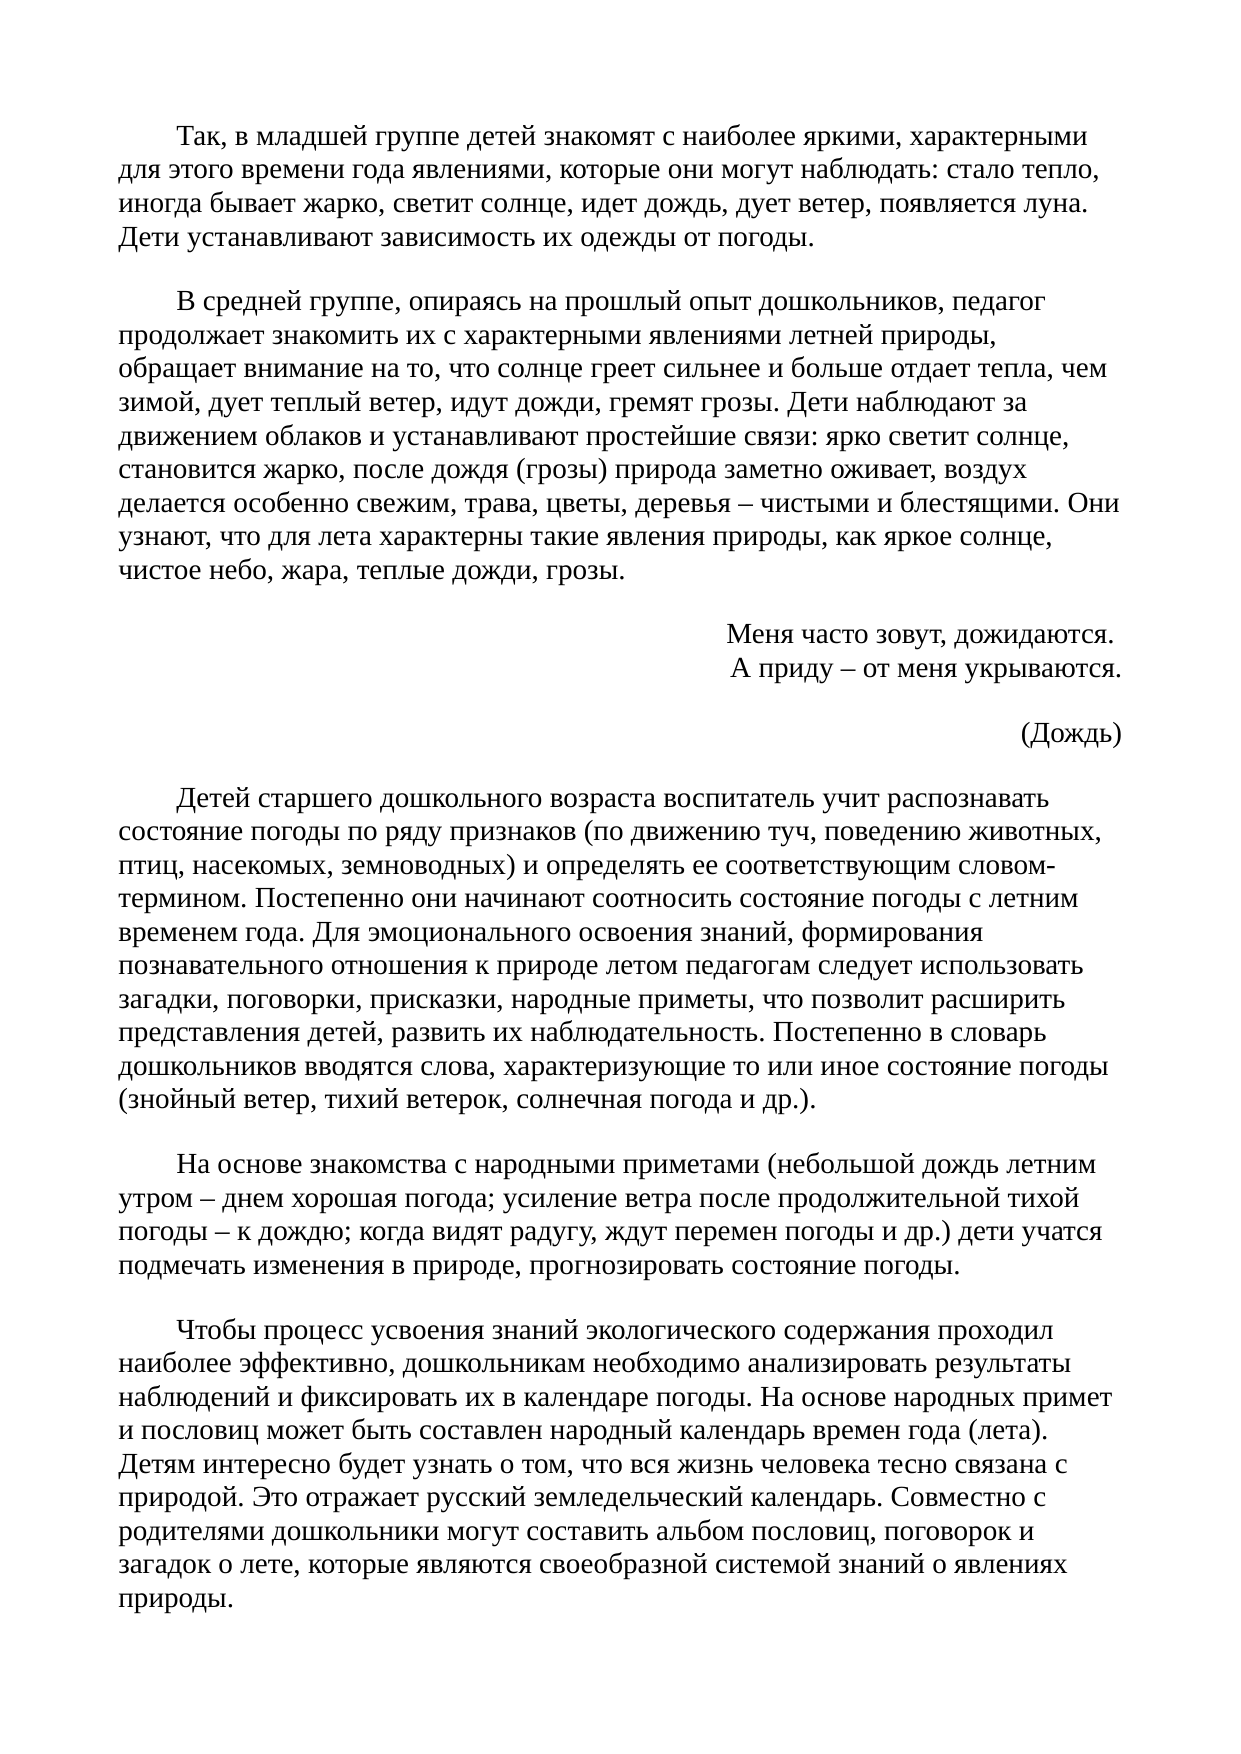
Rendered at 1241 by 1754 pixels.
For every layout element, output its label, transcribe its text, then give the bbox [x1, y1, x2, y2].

text На основе знакомства с народными приметами (небольшой дождь летним утром – днем хорошая погода; усиление ветра после продолжительной тихой погоды – к дождю; когда видят радугу, ждут перемен погоды и др.) дети учатся подмечать изменения в природе, прогнозировать состояние погоды. [118, 1146, 1122, 1281]
text Так, в младшей группе детей знакомят с наиболее яркими, характерными для этого времени года явлениями, которые они могут наблюдать: стало тепло, иногда бывает жарко, светит солнце, идет дождь, дует ветер, появляется луна. Дети устанавливают зависимость их одежды от погоды. [118, 118, 1122, 252]
text Чтобы процесс усвоения знаний экологического содержания проходил наиболее эффективно, дошкольникам необходимо анализировать результаты наблюдений и фиксировать их в календаре погоды. На основе народных примет и пословиц может быть составлен народный календарь времен года (лета). Детям интересно будет узнать о том, что вся жизнь человека тесно связана с природой. Это отражает русский земледельче­ский календарь. Совместно с родителями дошкольники могут составить альбом пословиц, поговорок и загадок о лете, которые являются своеобразной системой знаний о явлениях природы. [118, 1312, 1122, 1614]
text Меня часто зовут, дожидаются. А приду – от меня укрываются. [118, 617, 1122, 684]
text Детей старшего дошкольного возраста воспитатель учит распознавать состояние погоды по ряду признаков (по движению туч, поведению животных, птиц, насекомых, земноводных) и определять ее соответствующим словом-термином. Постепенно они начинают соотносить состояние погоды с летним временем года. Для эмоционального освоения знаний, формирования познавательного отношения к природе летом педагогам следует использовать загадки, поговорки, присказки, народные приметы, что позволит расширить представления детей, развить их наблюдательность. Постепенно в словарь дошкольников вводятся слова, характеризующие то или иное состояние погоды (знойный ветер, тихий ветерок, солнечная погода и др.). [118, 780, 1122, 1115]
text (Дождь) [118, 715, 1122, 748]
text В средней группе, опираясь на прошлый опыт дошкольников, педагог продолжает знакомить их с характерными явлениями летней природы, обращает внимание на то, что солнце греет сильнее и больше отдает тепла, чем зимой, дует теплый ветер, идут дожди, гремят грозы. Дети наблюдают за движением облаков и устанавливают простейшие связи: ярко светит солнце, становится жарко, после дождя (грозы) природа заметно оживает, воздух делается особенно свежим, трава, цветы, деревья – чистыми и блестящими. Они узнают, что для лета характерны такие явления природы, как яркое солнце, чистое небо, жара, теплые дожди, грозы. [118, 283, 1122, 585]
